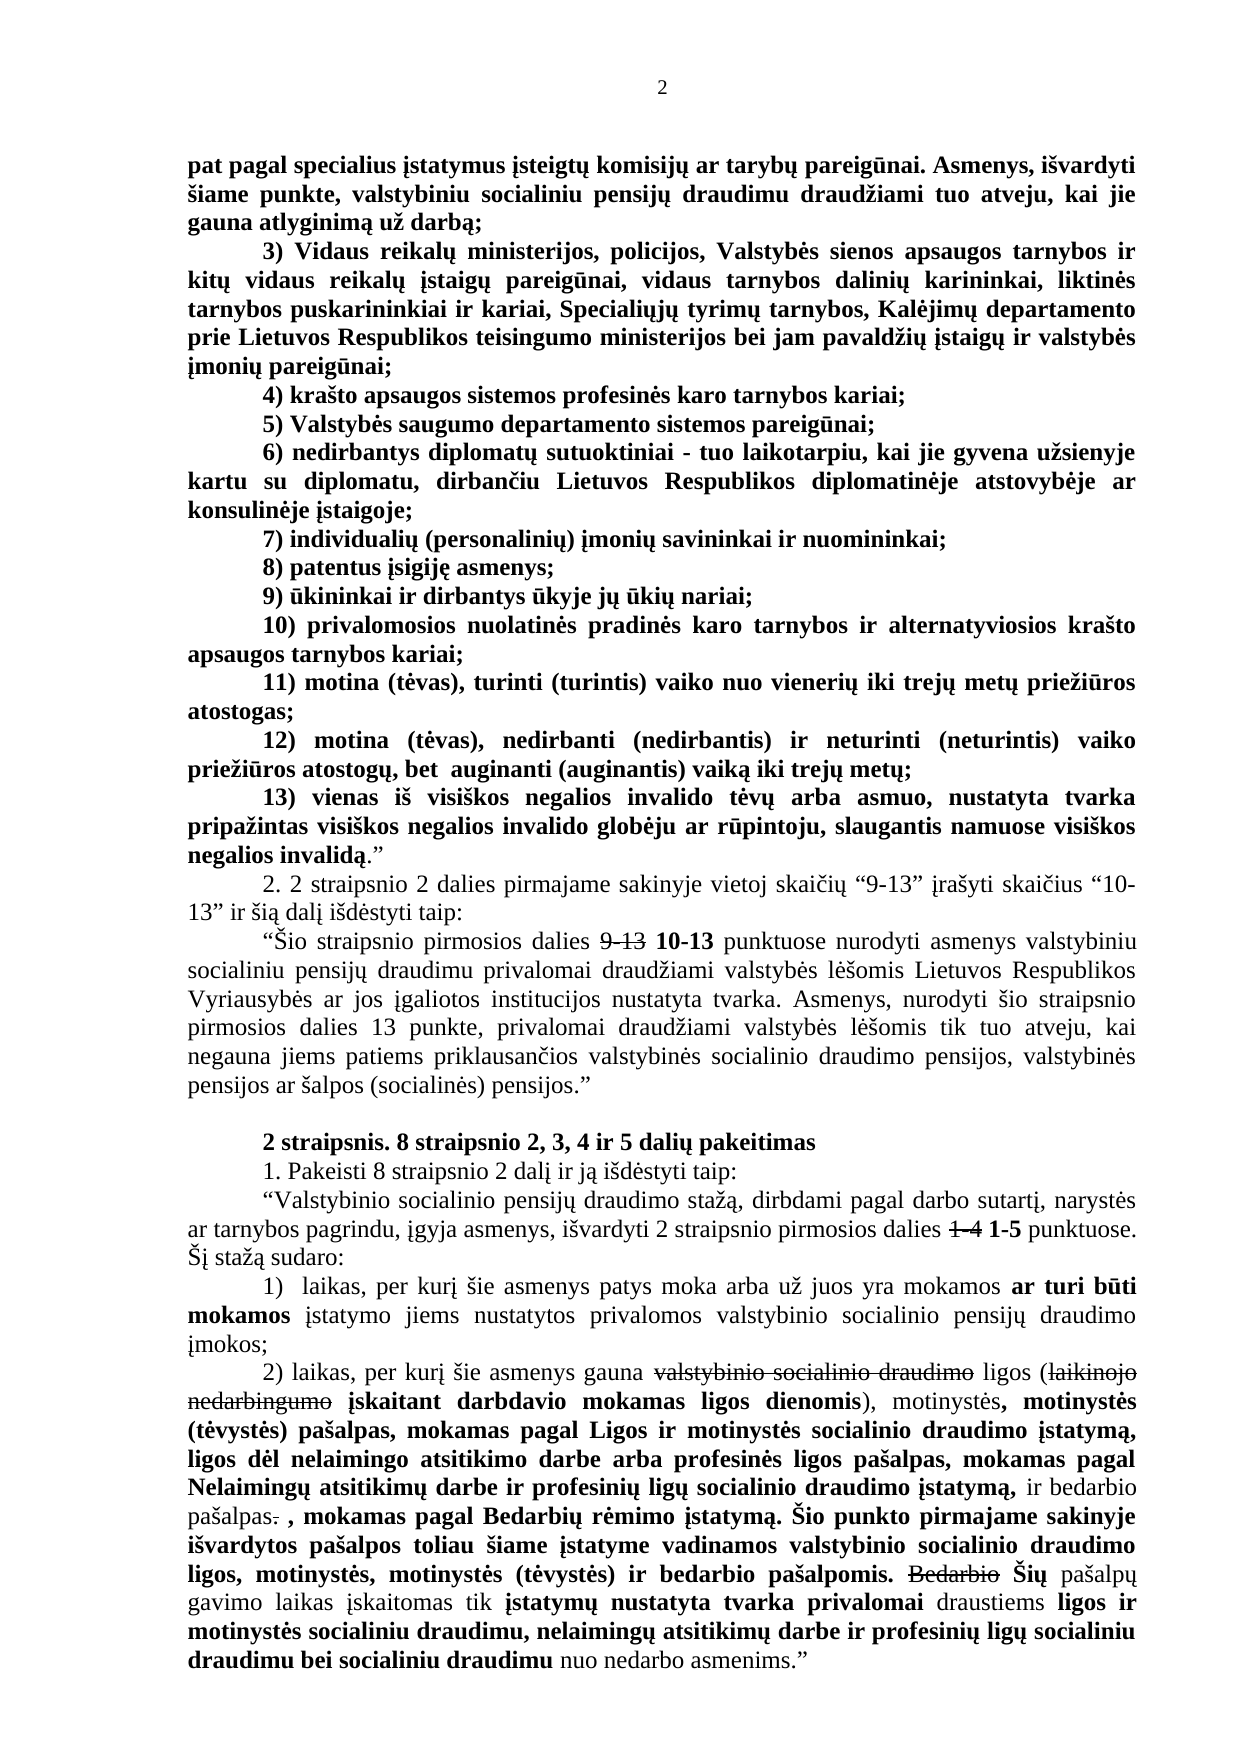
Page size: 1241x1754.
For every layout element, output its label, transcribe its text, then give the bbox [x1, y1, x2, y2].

text “Valstybinio socialinio pensijų draudimo stažą, dirbdami pagal darbo sutartį, narystės ar tarnybos pagrindu, įgyja asmenys, išvardyti 2 straipsnio pirmosios dalies 1-4 1-5 punktuose. Šį stažą sudaro: [187, 1185, 1137, 1271]
text 8) patentus įsigiję asmenys; [187, 552, 1137, 581]
text “Šio straipsnio pirmosios dalies 9-13 10-13 punktuose nurodyti asmenys valstybiniu socialiniu pensijų draudimu privalomai draudžiami valstybės lėšomis Lietuvos Respublikos Vyriausybės ar jos įgaliotos institucijos nustatyta tvarka. Asmenys, nurodyti šio straipsnio pirmosios dalies 13 punkte, privalomai draudžiami valstybės lėšomis tik tuo atveju, kai negauna jiems patiems priklausančios valstybinės socialinio draudimo pensijos, valstybinės pensijos ar šalpos (socialinės) pensijos.” [187, 926, 1137, 1099]
text 2) laikas, per kurį šie asmenys gauna valstybinio socialinio draudimo ligos (laikinojo nedarbingumo įskaitant darbdavio mokamas ligos dienomis), motinystės, motinystės (tėvystės) pašalpas, mokamas pagal Ligos ir motinystės socialinio draudimo įstatymą, ligos dėl nelaimingo atsitikimo darbe arba profesinės ligos pašalpas, mokamas pagal Nelaimingų atsitikimų darbe ir profesinių ligų socialinio draudimo įstatymą, ir bedarbio pašalpas. , mokamas pagal Bedarbių rėmimo įstatymą. Šio punkto pirmajame sakinyje išvardytos pašalpos toliau šiame įstatyme vadinamos valstybinio socialinio draudimo ligos, motinystės, motinystės (tėvystės) ir bedarbio pašalpomis. Bedarbio Šių pašalpų gavimo laikas įskaitomas tik įstatymų nustatyta tvarka privalomai draustiems ligos ir motinystės socialiniu draudimu, nelaimingų atsitikimų darbe ir profesinių ligų socialiniu draudimu bei socialiniu draudimu nuo nedarbo asmenims.” [187, 1357, 1137, 1674]
text 11) motina (tėvas), turinti (turintis) vaiko nuo vienerių iki trejų metų priežiūros atostogas; [187, 667, 1137, 725]
text 1. Pakeisti 8 straipsnio 2 dalį ir ją išdėstyti taip: [187, 1156, 1137, 1185]
text 1) laikas, per kurį šie asmenys patys moka arba už juos yra mokamos ar turi būti mokamos įstatymo jiems nustatytos privalomos valstybinio socialinio pensijų draudimo įmokos; [187, 1271, 1137, 1357]
text 2. 2 straipsnio 2 dalies pirmajame sakinyje vietoj skaičių “9-13” įrašyti skaičius “10-13” ir šią dalį išdėstyti taip: [187, 869, 1137, 926]
text 12) motina (tėvas), nedirbanti (nedirbantis) ir neturinti (neturintis) vaiko priežiūros atostogų, bet auginanti (auginantis) vaiką iki trejų metų; [187, 725, 1137, 782]
text 3) Vidaus reikalų ministerijos, policijos, Valstybės sienos apsaugos tarnybos ir kitų vidaus reikalų įstaigų pareigūnai, vidaus tarnybos dalinių karininkai, liktinės tarnybos puskarininkiai ir kariai, Specialiųjų tyrimų tarnybos, Kalėjimų departamento prie Lietuvos Respublikos teisingumo ministerijos bei jam pavaldžių įstaigų ir valstybės įmonių pareigūnai; [187, 236, 1137, 380]
text 5) Valstybės saugumo departamento sistemos pareigūnai; [187, 409, 1137, 437]
text pat pagal specialius įstatymus įsteigtų komisijų ar tarybų pareigūnai. Asmenys, išvardyti šiame punkte, valstybiniu socialiniu pensijų draudimu draudžiami tuo atveju, kai jie gauna atlyginimą už darbą; [187, 150, 1137, 236]
text 13) vienas iš visiškos negalios invalido tėvų arba asmuo, nustatyta tvarka pripažintas visiškos negalios invalido globėju ar rūpintoju, slaugantis namuose visiškos negalios invalidą.” [187, 782, 1137, 869]
text 7) individualių (personalinių) įmonių savininkai ir nuomininkai; [187, 524, 1137, 552]
text 10) privalomosios nuolatinės pradinės karo tarnybos ir alternatyviosios krašto apsaugos tarnybos kariai; [187, 610, 1137, 667]
text 6) nedirbantys diplomatų sutuoktiniai - tuo laikotarpiu, kai jie gyvena užsienyje kartu su diplomatu, dirbančiu Lietuvos Respublikos diplomatinėje atstovybėje ar konsulinėje įstaigoje; [187, 437, 1137, 524]
text 2 straipsnis. 8 straipsnio 2, 3, 4 ir 5 dalių pakeitimas [187, 1127, 1137, 1156]
text 9) ūkininkai ir dirbantys ūkyje jų ūkių nariai; [187, 581, 1137, 610]
text 4) krašto apsaugos sistemos profesinės karo tarnybos kariai; [187, 380, 1137, 409]
